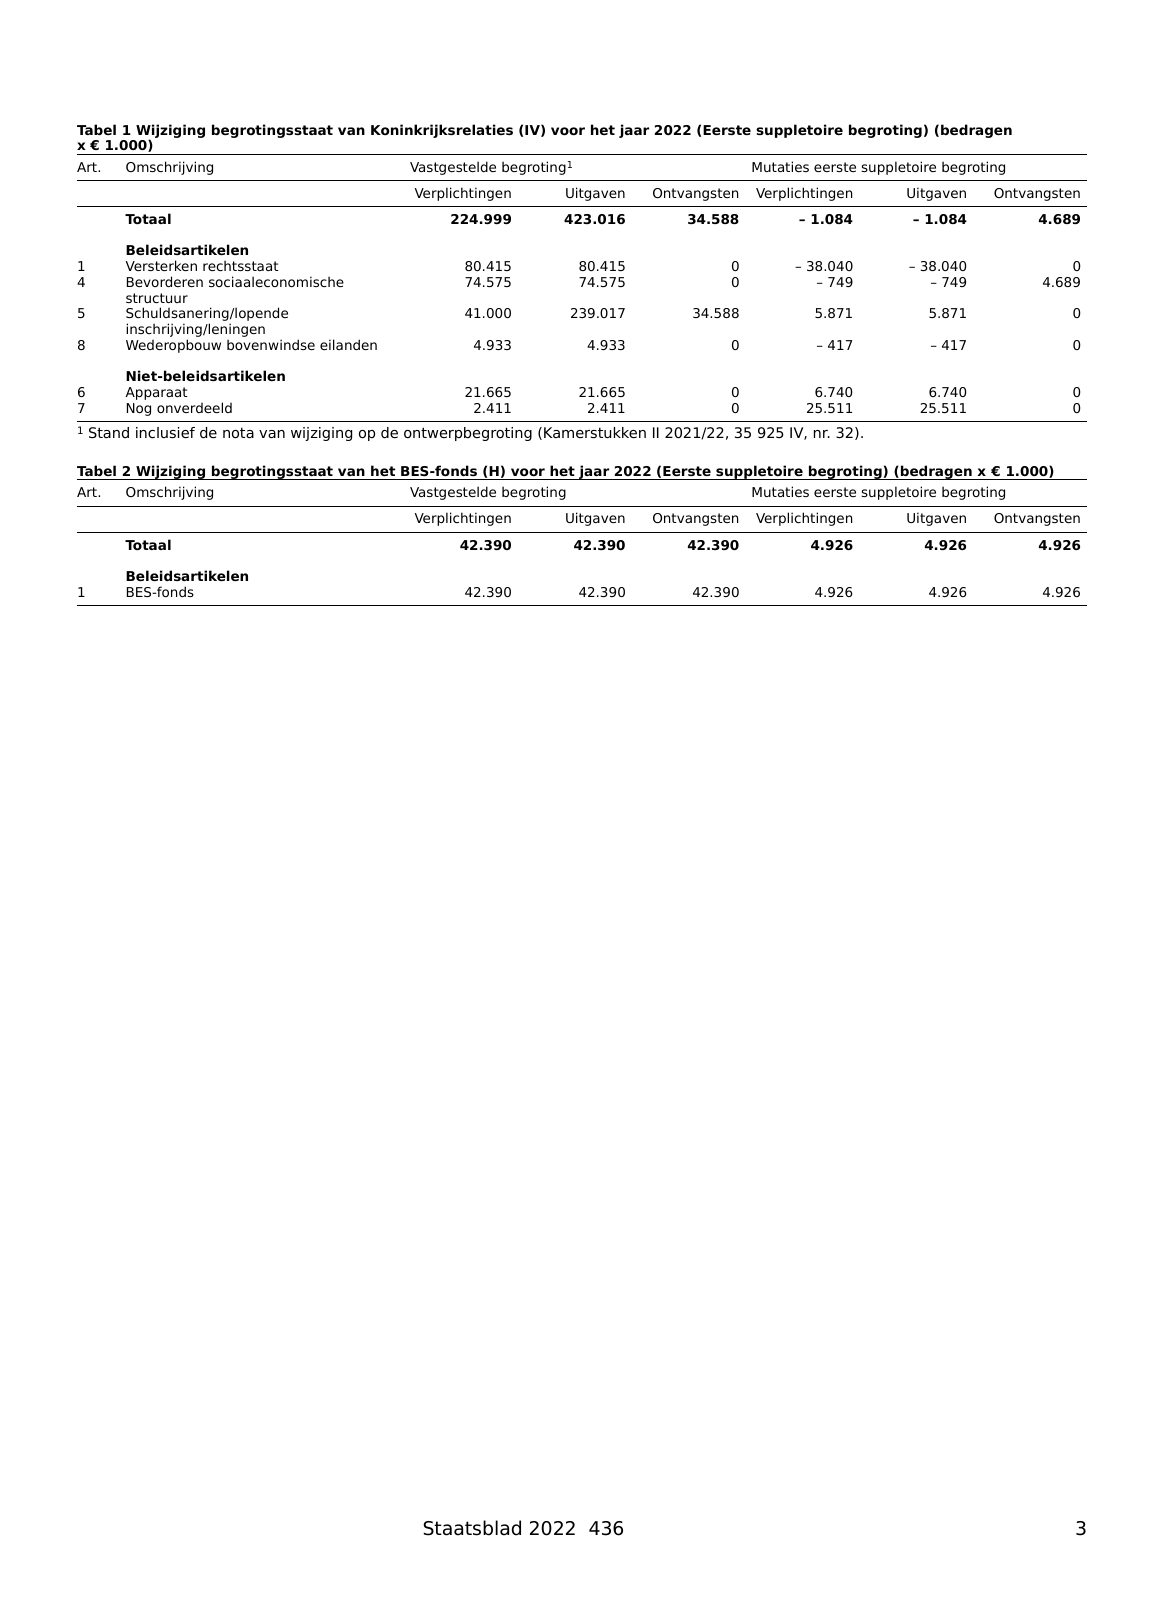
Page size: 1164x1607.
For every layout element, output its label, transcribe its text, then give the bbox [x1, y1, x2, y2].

table_header Tabel 2 Wijziging begrotingsstaat van het BES-fonds (H) voor het jaar 2022 (Eerste suppletoire begroting) (bedragen x € 1.000) [77, 464, 1087, 479]
table_cell 4.926 [859, 533, 973, 553]
table_cell 4.926 [745, 533, 859, 553]
table_cell – 38.040 [745, 259, 859, 275]
table_cell [404, 243, 518, 259]
table_cell 7 [77, 401, 119, 421]
table_cell 80.415 [518, 259, 631, 275]
table_cell [77, 243, 119, 259]
table_cell [631, 228, 745, 243]
table_cell [119, 353, 404, 369]
table_cell 6.740 [745, 385, 859, 401]
table_cell [631, 553, 745, 569]
table_cell [77, 533, 119, 553]
table_cell 0 [973, 338, 1087, 353]
table_cell [119, 553, 404, 569]
table_cell Uitgaven [859, 181, 973, 206]
table_cell [518, 243, 631, 259]
table_cell 0 [973, 306, 1087, 338]
table_cell 74.575 [404, 275, 518, 306]
table_cell 0 [973, 385, 1087, 401]
table_cell 34.588 [631, 207, 745, 227]
table_cell [404, 553, 518, 569]
table_cell 0 [631, 385, 745, 401]
table_cell [119, 228, 404, 243]
table_cell Art. [77, 480, 119, 506]
table_cell Mutaties eerste suppletoire begroting [745, 480, 1087, 506]
table_cell – 749 [745, 275, 859, 306]
table_header Tabel 1 Wijziging begrotingsstaat van Koninkrijksrelaties (IV) voor het jaar 2022 (Eerste suppletoire begroting) (bedragen x € 1.000) [77, 122, 1087, 154]
table_cell Art. [77, 155, 119, 180]
table_cell – 1.084 [859, 207, 973, 227]
table_cell [77, 553, 119, 569]
table_cell 42.390 [404, 533, 518, 553]
table_cell 21.665 [404, 385, 518, 401]
table_cell 80.415 [404, 259, 518, 275]
table_cell 25.511 [859, 401, 973, 421]
table_cell 0 [631, 275, 745, 306]
table_cell [77, 569, 119, 584]
table_cell 1 [77, 259, 119, 275]
table_cell [77, 507, 119, 532]
table_cell 0 [973, 401, 1087, 421]
table_cell 4.689 [973, 275, 1087, 306]
table_cell [859, 353, 973, 369]
table_cell [973, 569, 1087, 584]
table_cell [973, 243, 1087, 259]
table_cell 2.411 [518, 401, 631, 421]
table_cell [973, 228, 1087, 243]
table_cell [859, 228, 973, 243]
table_cell Beleidsartikelen [119, 243, 404, 259]
table_cell [631, 353, 745, 369]
table_cell 8 [77, 338, 119, 353]
table_cell Apparaat [119, 385, 404, 401]
table_cell [973, 553, 1087, 569]
table_cell Ontvangsten [973, 181, 1087, 206]
table_cell [745, 569, 859, 584]
table_cell 34.588 [631, 306, 745, 338]
table_cell 0 [631, 338, 745, 353]
table_cell [859, 243, 973, 259]
table_cell 0 [631, 401, 745, 421]
table_cell 239.017 [518, 306, 631, 338]
table_cell [119, 507, 404, 532]
table_cell 5.871 [745, 306, 859, 338]
table_cell [859, 569, 973, 584]
table_cell [518, 228, 631, 243]
table_cell [973, 369, 1087, 385]
table_cell 4 [77, 275, 119, 306]
table_cell [77, 353, 119, 369]
table_cell Nog onverdeeld [119, 401, 404, 421]
table_cell [973, 353, 1087, 369]
table_cell Verplichtingen [745, 507, 859, 532]
table_cell 42.390 [518, 585, 631, 605]
table_cell Totaal [119, 207, 404, 227]
table_cell Uitgaven [859, 507, 973, 532]
table_cell [518, 369, 631, 385]
table_cell BES-fonds [119, 585, 404, 605]
table_cell Verplichtingen [745, 181, 859, 206]
table_cell [518, 353, 631, 369]
table_cell [518, 569, 631, 584]
table_cell 74.575 [518, 275, 631, 306]
table_cell Niet-beleidsartikelen [119, 369, 404, 385]
table_cell [77, 369, 119, 385]
table_cell Ontvangsten [631, 507, 745, 532]
table_cell [119, 181, 404, 206]
table_cell [77, 181, 119, 206]
table_cell – 1.084 [745, 207, 859, 227]
table_cell 42.390 [631, 533, 745, 553]
table_cell Omschrijving [119, 155, 404, 180]
table_cell [404, 369, 518, 385]
table_cell [404, 228, 518, 243]
table_cell 4.926 [973, 533, 1087, 553]
table_cell [518, 553, 631, 569]
table_cell – 38.040 [859, 259, 973, 275]
table_cell – 417 [745, 338, 859, 353]
table_cell – 749 [859, 275, 973, 306]
table_cell [745, 243, 859, 259]
table_cell 4.933 [518, 338, 631, 353]
table_cell Ontvangsten [973, 507, 1087, 532]
table_cell 42.390 [631, 585, 745, 605]
table_cell 2.411 [404, 401, 518, 421]
table_cell – 417 [859, 338, 973, 353]
table_cell 42.390 [404, 585, 518, 605]
table_cell [745, 369, 859, 385]
table_cell Verplichtingen [404, 507, 518, 532]
table_cell 0 [631, 259, 745, 275]
table_cell [77, 228, 119, 243]
table_cell [77, 207, 119, 227]
table_cell 25.511 [745, 401, 859, 421]
table_cell [404, 353, 518, 369]
table_cell 0 [973, 259, 1087, 275]
table_cell 4.933 [404, 338, 518, 353]
table_cell 5 [77, 306, 119, 338]
table_cell 42.390 [518, 533, 631, 553]
table_cell Mutaties eerste suppletoire begroting [745, 155, 1087, 180]
table_cell [404, 569, 518, 584]
table_cell [859, 369, 973, 385]
table_cell 5.871 [859, 306, 973, 338]
table_cell [859, 553, 973, 569]
table_cell [745, 353, 859, 369]
table_cell 224.999 [404, 207, 518, 227]
table_cell Uitgaven [518, 181, 631, 206]
table_cell [631, 243, 745, 259]
table_cell 423.016 [518, 207, 631, 227]
table_cell 4.926 [745, 585, 859, 605]
table_cell [631, 569, 745, 584]
table_cell Wederopbouw bovenwindse eilanden [119, 338, 404, 353]
table_cell Verplichtingen [404, 181, 518, 206]
table_cell Ontvangsten [631, 181, 745, 206]
table_cell 21.665 [518, 385, 631, 401]
table_cell Beleidsartikelen [119, 569, 404, 584]
table_cell 1 [77, 585, 119, 605]
table_cell 4.926 [859, 585, 973, 605]
table_cell Versterken rechtsstaat [119, 259, 404, 275]
table_cell 4.689 [973, 207, 1087, 227]
table_cell [631, 369, 745, 385]
table_cell 41.000 [404, 306, 518, 338]
table_cell 6 [77, 385, 119, 401]
table_cell Vastgestelde begroting [404, 480, 745, 506]
table_cell Bevorderen sociaaleconomische structuur [119, 275, 404, 306]
table_cell [745, 228, 859, 243]
table_cell 1 Stand inclusief de nota van wijziging op de ontwerpbegroting (Kamerstukken II 2021/22, 35 925 IV, nr. 32). [77, 422, 1087, 442]
table_cell Totaal [119, 533, 404, 553]
table_cell Omschrijving [119, 480, 404, 506]
table_cell Vastgestelde begroting1 [404, 155, 745, 180]
table_cell Uitgaven [518, 507, 631, 532]
table_cell 4.926 [973, 585, 1087, 605]
table_cell 6.740 [859, 385, 973, 401]
table_cell Schuldsanering/lopende inschrijving/leningen [119, 306, 404, 338]
table_cell [745, 553, 859, 569]
